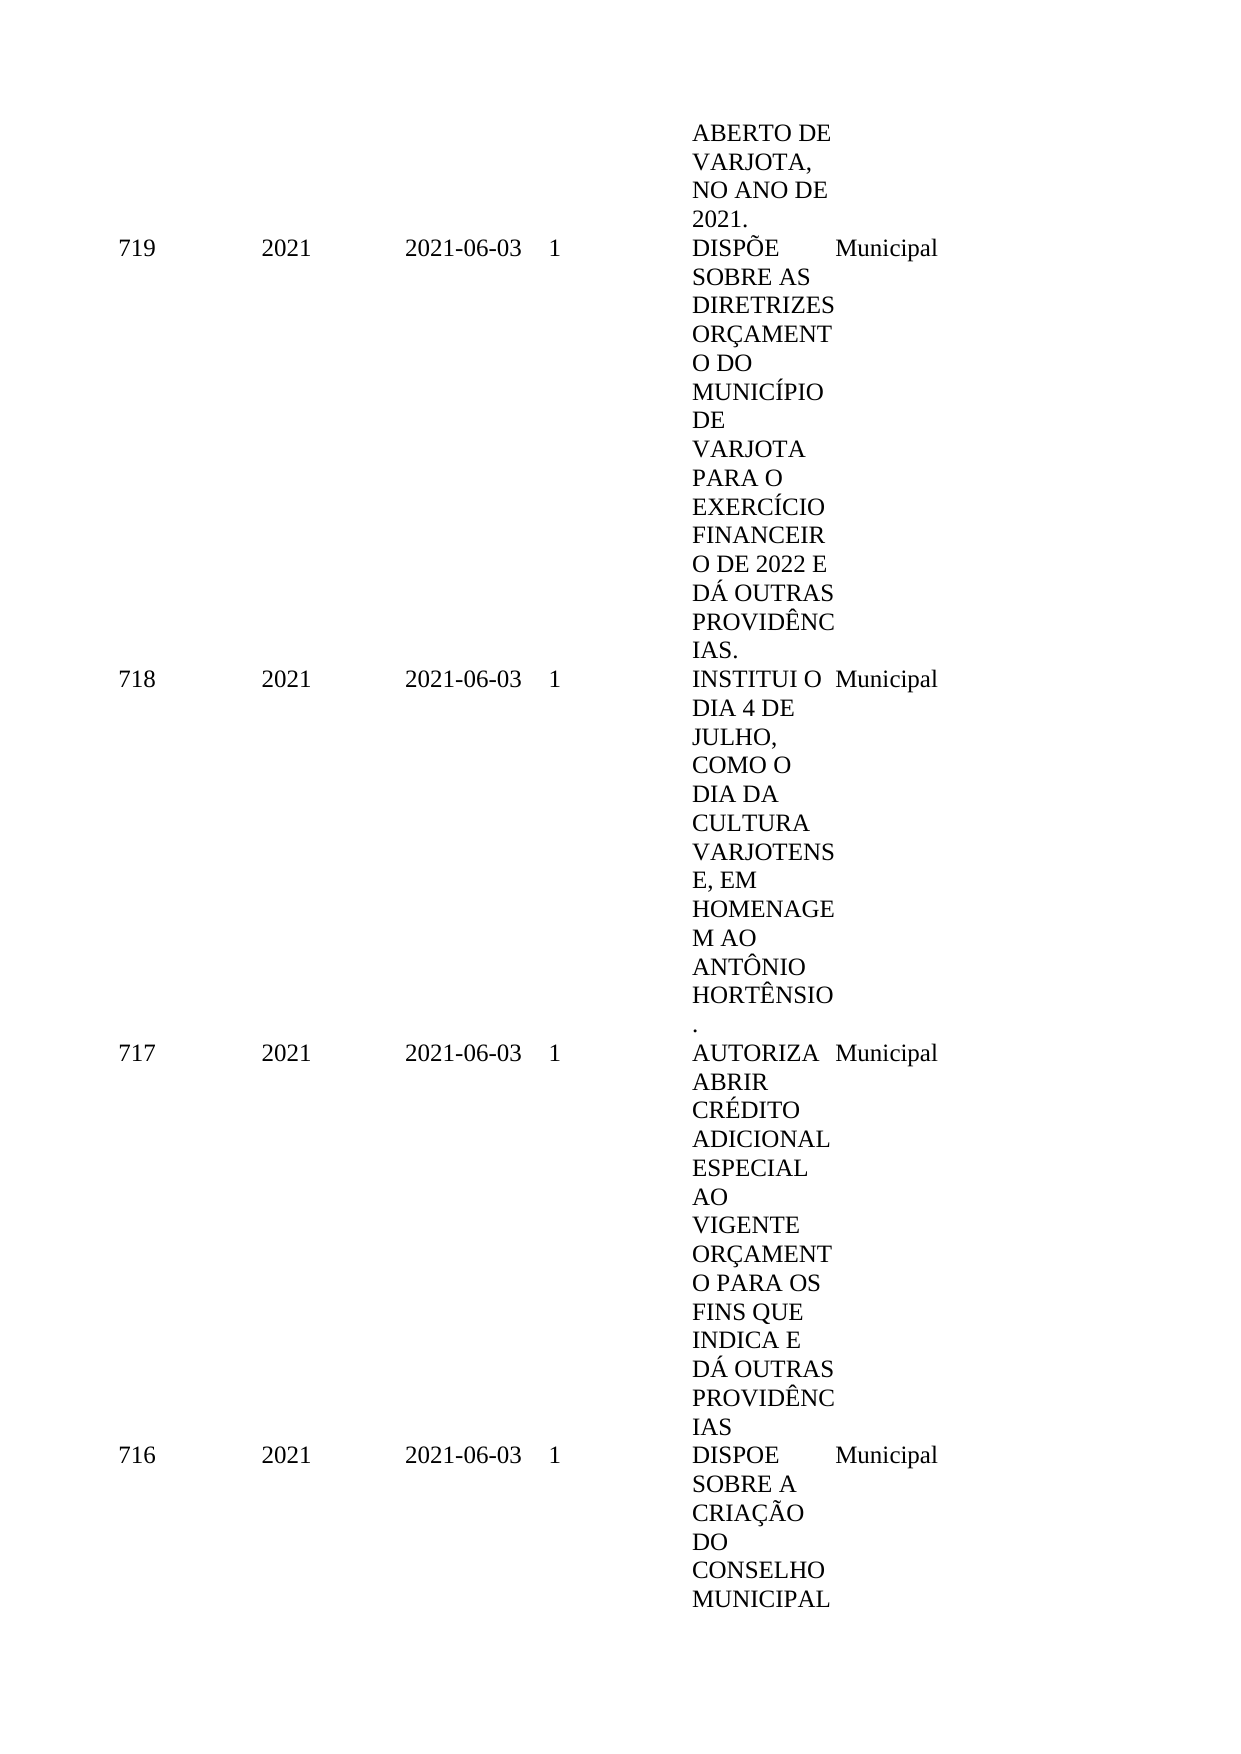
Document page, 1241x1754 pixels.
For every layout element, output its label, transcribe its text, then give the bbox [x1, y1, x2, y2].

table_cell DISPÕE SOBRE AS DIRETRIZES ORÇAMENTO DO MUNICÍPIO DE VARJOTA PARA O EXERCÍCIO FINANCEIRO DE 2022 E DÁ OUTRAS PROVIDÊNCIAS. [692, 233, 835, 664]
table_cell Municipal [835, 1038, 979, 1441]
table_cell 1 [548, 1441, 692, 1613]
table_cell [261, 118, 405, 233]
table_cell [405, 118, 548, 233]
table_cell 718 [118, 664, 261, 1038]
table_cell [835, 118, 979, 233]
table_cell Municipal [835, 233, 979, 664]
table_cell 2021 [261, 664, 405, 1038]
table_cell ABERTO DE VARJOTA, NO ANO DE 2021. [692, 118, 835, 233]
table_cell [979, 1441, 1122, 1613]
table_cell 719 [118, 233, 261, 664]
table_cell DISPOE SOBRE A CRIAÇÃO DO CONSELHO MUNICIPAL [692, 1441, 835, 1613]
table_cell 1 [548, 664, 692, 1038]
table_cell [979, 233, 1122, 664]
table_cell 2021-06-03 [405, 1038, 548, 1441]
table_cell 717 [118, 1038, 261, 1441]
table_cell 1 [548, 1038, 692, 1441]
table_cell 2021-06-03 [405, 233, 548, 664]
table_cell 1 [548, 233, 692, 664]
table_cell 2021 [261, 1441, 405, 1613]
table_cell 2021 [261, 1038, 405, 1441]
table_cell 716 [118, 1441, 261, 1613]
table_cell [979, 1038, 1122, 1441]
table_cell 2021 [261, 233, 405, 664]
table_cell Municipal [835, 1441, 979, 1613]
table_cell 2021-06-03 [405, 664, 548, 1038]
table_cell [548, 118, 692, 233]
table_cell Municipal [835, 664, 979, 1038]
table_cell AUTORIZA ABRIR CRÉDITO ADICIONAL ESPECIAL AO VIGENTE ORÇAMENTO PARA OS FINS QUE INDICA E DÁ OUTRAS PROVIDÊNCIAS [692, 1038, 835, 1441]
table_cell [118, 118, 261, 233]
table_cell [979, 664, 1122, 1038]
table_cell 2021-06-03 [405, 1441, 548, 1613]
table_cell INSTITUI O DIA 4 DE JULHO, COMO O DIA DA CULTURA VARJOTENSE, EM HOMENAGEM AO ANTÔNIO HORTÊNSIO. [692, 664, 835, 1038]
table_cell [979, 118, 1122, 233]
